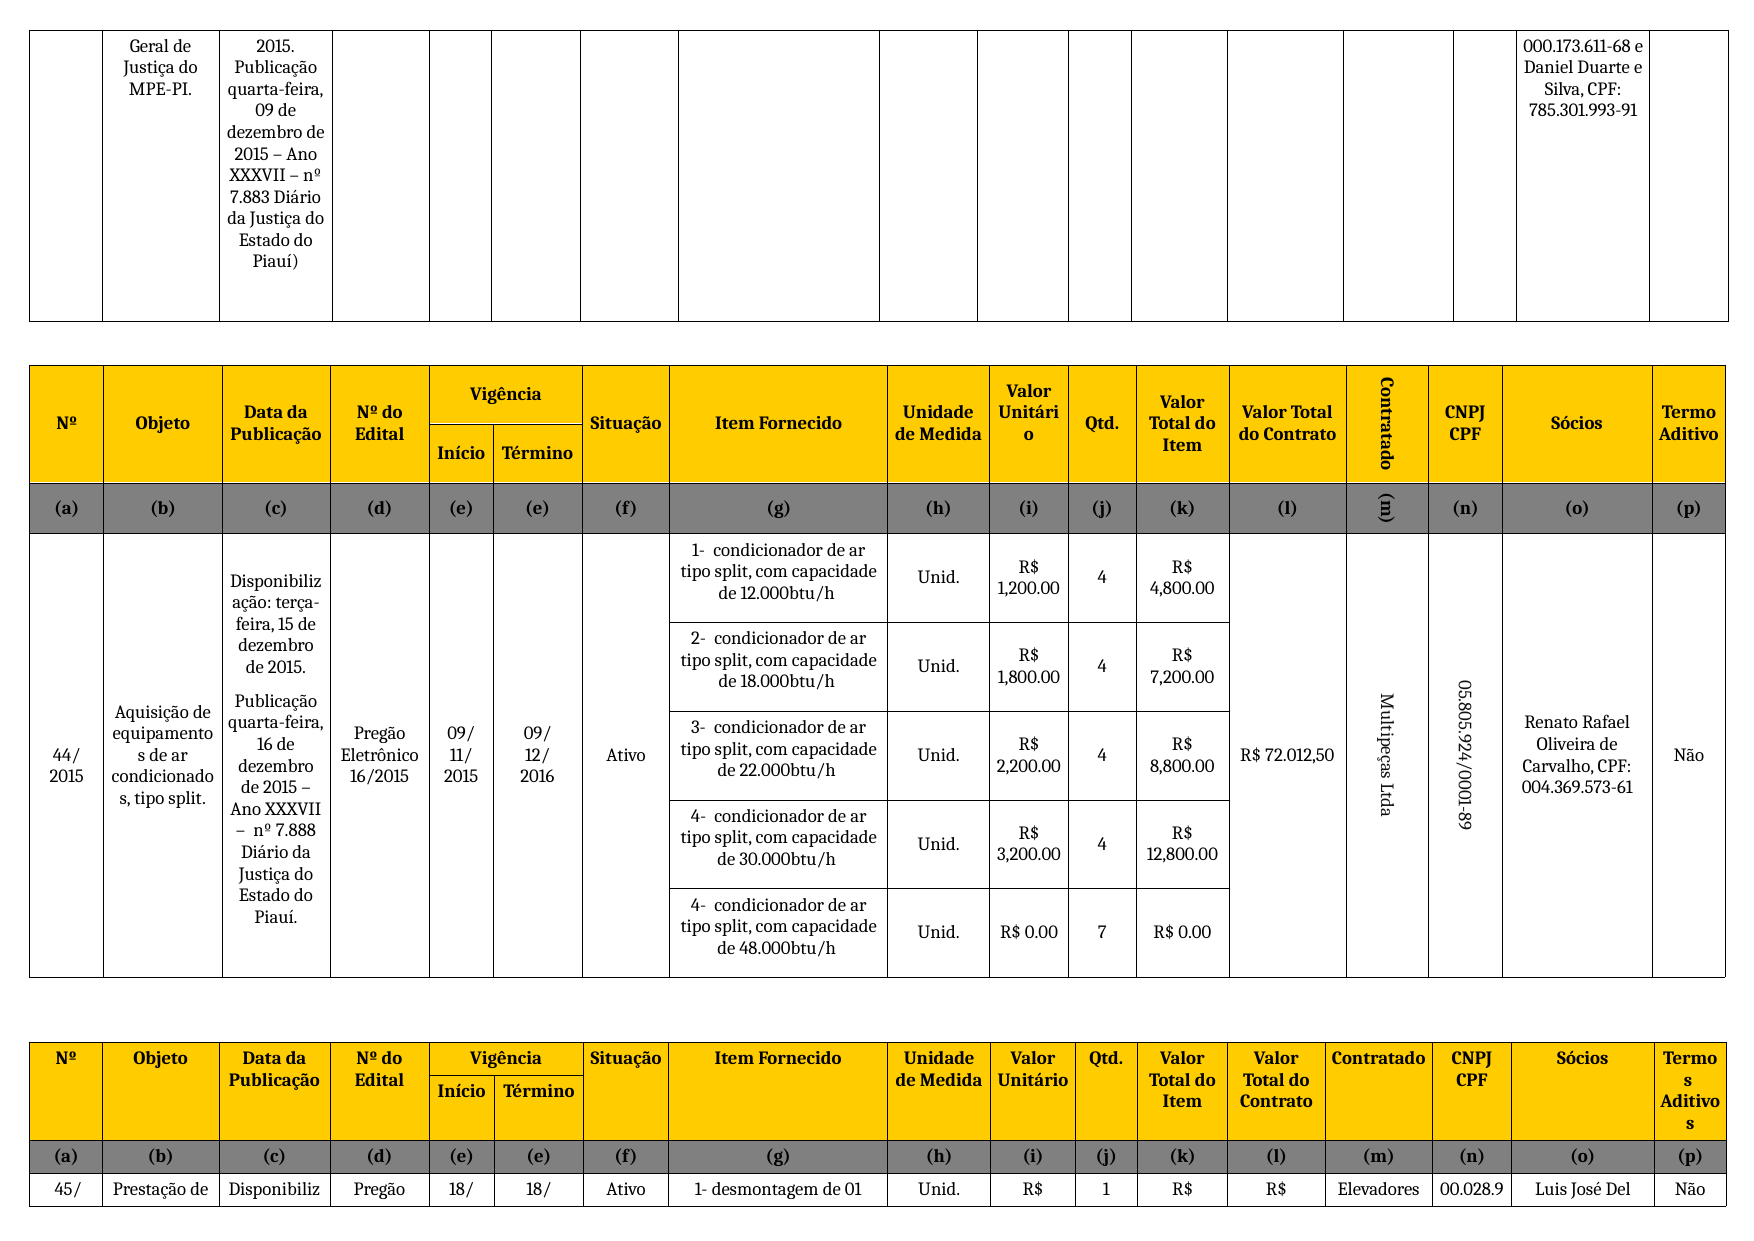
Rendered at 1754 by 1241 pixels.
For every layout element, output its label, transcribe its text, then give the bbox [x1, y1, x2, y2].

table_cell 2015. Publicação quarta-feira, 09 de dezembro de 2015 – Ano XXXVII – nº 7.883 Diário da Justiça do Estado do Piauí) [220, 31, 332, 321]
table_cell R$ 1.800,00 [990, 623, 1068, 711]
table_cell Não [1653, 534, 1725, 977]
table_header Data da Publicação [223, 366, 330, 482]
table_cell 09/ 12/ 2016 [494, 534, 582, 977]
table_cell Disponibiliz [220, 1174, 330, 1206]
table_cell (n) [1433, 1141, 1511, 1173]
table_header Vigência [430, 366, 582, 423]
table_cell (a) [30, 1141, 102, 1173]
table_cell (k) [1138, 1141, 1227, 1173]
table_cell Unid. [888, 889, 989, 977]
table_cell [1344, 31, 1453, 321]
table_cell (e) [494, 484, 582, 533]
table_cell (j) [1076, 1141, 1137, 1173]
table_header Situação [583, 366, 669, 482]
table_cell [581, 31, 678, 321]
table_cell (e) [430, 1141, 494, 1173]
table_cell (b) [103, 1141, 219, 1173]
table_header Nº do Edital [331, 366, 429, 482]
table_cell Início [430, 1076, 494, 1140]
table_header Data da Publicação [220, 1043, 330, 1140]
table_cell Ativo [583, 534, 669, 977]
table_cell (j) [1069, 484, 1136, 533]
table_cell (d) [331, 1141, 429, 1173]
table_header Termos Aditivos [1655, 1043, 1726, 1140]
table_cell R$ 8.800,00 [1137, 712, 1229, 799]
table_cell R$ 24.625,00 [991, 1174, 1075, 1206]
table_cell (g) [670, 484, 887, 533]
table_cell R$ 24.625,00 [1138, 1174, 1227, 1206]
table_cell 1 [1076, 1174, 1137, 1206]
table_cell [880, 31, 977, 321]
table_cell (f) [583, 484, 669, 533]
table_cell (i) [990, 484, 1068, 533]
table_header Sócios [1503, 366, 1652, 482]
table_cell [679, 31, 879, 321]
table_header Nº [30, 366, 103, 482]
table_cell (p) [1655, 1141, 1726, 1173]
table_cell Luis José Del [1512, 1174, 1654, 1206]
table_header Valor Total do Item [1137, 366, 1229, 482]
table_cell 4 [1069, 534, 1136, 622]
table_cell (p) [1653, 484, 1725, 533]
table_cell - [1132, 31, 1227, 321]
table_cell (l) [1230, 484, 1346, 533]
table_header Objeto [104, 366, 222, 482]
table_cell 44/ 2015 [30, 534, 103, 977]
table_header Nº do Edital [331, 1043, 429, 1140]
table_header Valor Unitário [991, 1043, 1075, 1140]
table_header Sócios [1512, 1043, 1654, 1140]
table_cell 1- desmontagem de 01 [669, 1174, 887, 1206]
table_cell (n) [1429, 484, 1502, 533]
table_cell 18/ [495, 1174, 583, 1206]
table_cell 1- condicionador de ar tipo split, com capacidade de 12.000btu/h [670, 534, 887, 622]
table_cell (h) [888, 1141, 990, 1173]
table_cell Prestação de [103, 1174, 219, 1206]
table_cell Geral de Justiça do MPE-PI. [103, 31, 219, 321]
table_cell 4- condicionador de ar tipo split, com capacidade de 48.000btu/h [670, 889, 887, 977]
table_header CNPJ CPF [1433, 1043, 1511, 1140]
table_cell [1650, 31, 1728, 321]
table_cell Aquisição de equipamentos de ar condicionados, tipo split. [104, 534, 222, 977]
table_cell 00.028.9 [1433, 1174, 1511, 1206]
table_cell (k) [1137, 484, 1229, 533]
table_header Valor Total do Contrato [1228, 1043, 1325, 1140]
table_cell Unid. [888, 623, 989, 711]
table_cell R$ [1228, 1174, 1325, 1206]
table_cell (h) [888, 484, 989, 533]
table_header Contratado [1326, 1043, 1432, 1140]
table_cell 4- condicionador de ar tipo split, com capacidade de 30.000btu/h [670, 801, 887, 888]
table_cell 18/ [430, 1174, 494, 1206]
table_header Item Fornecido [670, 366, 887, 482]
table_cell 2- condicionador de ar tipo split, com capacidade de 18.000btu/h [670, 623, 887, 711]
table_cell Término [494, 425, 582, 482]
table_cell Unid. [888, 1174, 990, 1206]
table_header CNPJ CPF [1429, 366, 1502, 482]
table_cell (e) [495, 1141, 583, 1173]
table_cell (e) [430, 484, 493, 533]
table_cell R$ 0,00 [1137, 889, 1229, 977]
table_cell Multipeças Ltda [1347, 534, 1428, 977]
table_cell Unid. [888, 712, 989, 799]
table_header Unidade de Medida [888, 366, 989, 482]
table_cell 09/ 11/ 2015 [430, 534, 493, 977]
table_cell 3- condicionador de ar tipo split, com capacidade de 22.000btu/h [670, 712, 887, 799]
table_cell Término [495, 1076, 583, 1140]
table_header Situação [584, 1043, 668, 1140]
table_cell R$ 2.200,00 [990, 712, 1068, 799]
table_cell (l) [1228, 1141, 1325, 1173]
table_cell R$ 1.200,00 [990, 534, 1068, 622]
table_cell [978, 31, 1068, 321]
table_cell 000.173.611-68 e Daniel Duarte e Silva, CPF: 785.301.993-91 [1517, 31, 1649, 321]
table_cell R$ 0,00 [990, 889, 1068, 977]
table_header Objeto [103, 1043, 219, 1140]
table_header Qtd. [1076, 1043, 1137, 1140]
table_cell (m) [1326, 1141, 1432, 1173]
table_cell (c) [223, 484, 330, 533]
table_header Valor Total do Item [1138, 1043, 1227, 1140]
table_cell Ativo [584, 1174, 668, 1206]
table_cell Unid. [888, 801, 989, 888]
table_cell Unid. [888, 534, 989, 622]
table_cell (a) [30, 484, 103, 533]
table_cell [430, 31, 491, 321]
table_cell [30, 31, 102, 321]
table_cell (g) [669, 1141, 887, 1173]
table_cell [1454, 31, 1516, 321]
table_cell 7 [1069, 889, 1136, 977]
table_cell (f) [584, 1141, 668, 1173]
table_header Qtd. [1069, 366, 1136, 482]
table_cell Elevadores [1326, 1174, 1432, 1206]
table_cell R$ 4.800,00 [1137, 534, 1229, 622]
table_header Vigência [430, 1043, 583, 1075]
table_cell (m) [1347, 484, 1428, 533]
table_cell [1228, 31, 1343, 321]
table_cell Não [1655, 1174, 1726, 1206]
table_header Item Fornecido [669, 1043, 887, 1140]
table_header Contratado [1347, 366, 1428, 482]
table_header Nº [30, 1043, 102, 1140]
table_header Unidade de Medida [888, 1043, 990, 1140]
table_cell Pregão Eletrônico 16/2015 [331, 534, 429, 977]
table_cell Renato Rafael Oliveira de Carvalho, CPF: 004.369.573-61 [1503, 534, 1652, 977]
table_cell 4 [1069, 712, 1136, 799]
table_cell R$ 12.800,00 [1137, 801, 1229, 888]
table_cell Disponibilização: terça-feira, 15 de dezembro de 2015. Publicação quarta-feira, 16 de dezembro de 2015 – Ano XXXVII – nº 7.888 Diário da Justiça do Estado do Piauí. [223, 534, 330, 977]
table_cell Pregão [331, 1174, 429, 1206]
table_cell 4 [1069, 623, 1136, 711]
table_header Valor Unitário [990, 366, 1068, 482]
table_cell (o) [1503, 484, 1652, 533]
table_cell (c) [220, 1141, 330, 1173]
table_cell R$ 3.200,00 [990, 801, 1068, 888]
table_cell (d) [331, 484, 429, 533]
table_cell R$ 7.200,00 [1137, 623, 1229, 711]
table_cell (o) [1512, 1141, 1654, 1173]
table_cell 4 [1069, 801, 1136, 888]
table_cell [333, 31, 429, 321]
table_cell R$ 72.012,50 [1230, 534, 1346, 977]
table_cell (b) [104, 484, 222, 533]
table_header Termo Aditivo [1653, 366, 1725, 482]
table_cell 05.805.924/0001-89 [1429, 534, 1502, 977]
table_cell 45/ [30, 1174, 102, 1206]
table_cell Início [430, 425, 493, 482]
table_cell (i) [991, 1141, 1075, 1173]
table_cell [1069, 31, 1131, 321]
table_cell [492, 31, 580, 321]
table_header Valor Total do Contrato [1230, 366, 1346, 482]
